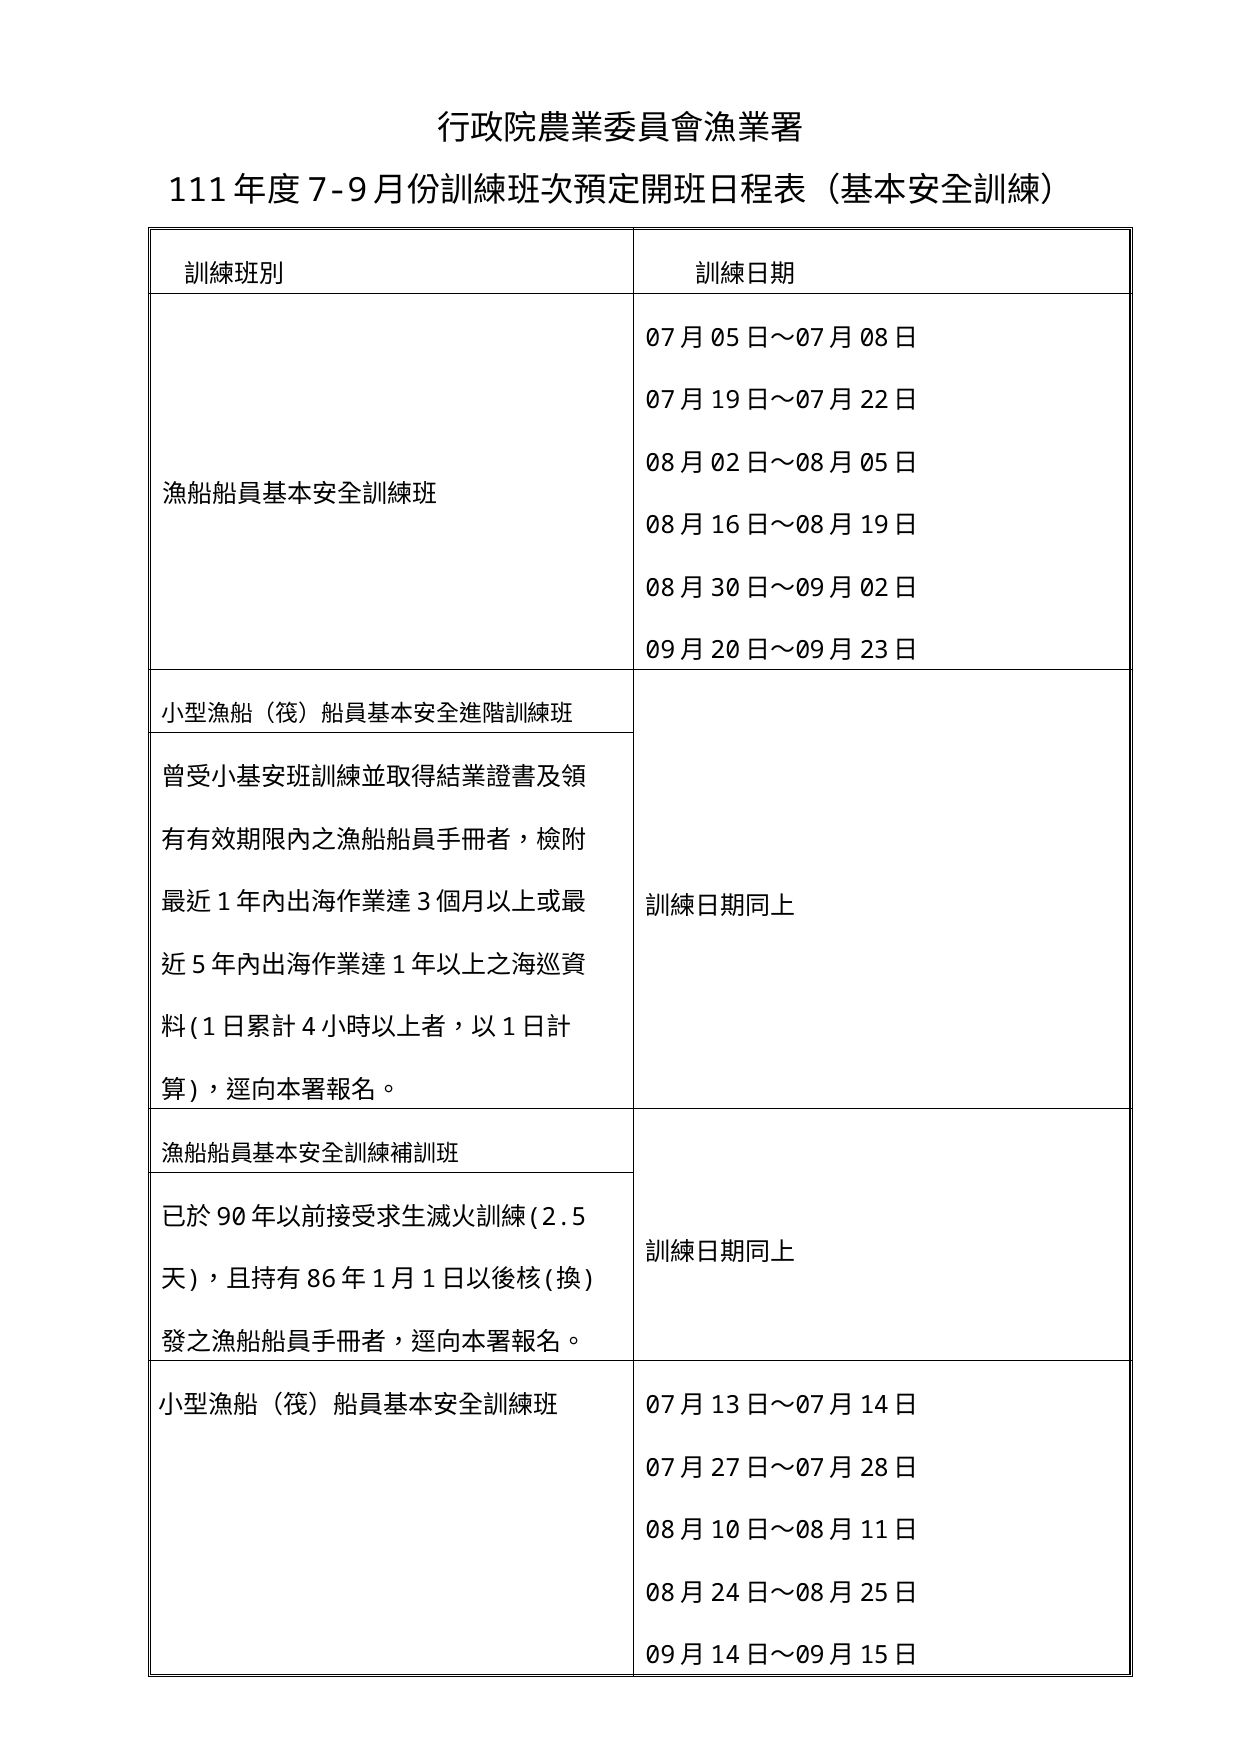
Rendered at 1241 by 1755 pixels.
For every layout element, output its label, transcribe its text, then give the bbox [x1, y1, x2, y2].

table_cell 07月13日～07月14日 07月27日～07月28日 08月10日～08月11日 08月24日～08月25日 09月14日～09月15日 [634, 1361, 1129, 1674]
table_cell 已於90年以前接受求生滅火訓練(2.5天)，且持有86年1月1日以後核(換)發之漁船船員手冊者，逕向本署報名。 [151, 1173, 633, 1360]
text 行政院農業委員會漁業署 [112, 83, 1128, 146]
table_cell 小型漁船（筏）船員基本安全進階訓練班 [151, 670, 633, 732]
table_cell 訓練日期同上 [634, 670, 1129, 1108]
text 111年度7-9月份訓練班次預定開班日程表（基本安全訓練） [112, 146, 1128, 208]
table_cell 07月05日～07月08日 07月19日～07月22日 08月02日～08月05日 08月16日～08月19日 08月30日～09月02日 09月20日～09月23日 [634, 294, 1129, 669]
table_header 訓練日期 [634, 230, 1129, 293]
table_cell 漁船船員基本安全訓練補訓班 [151, 1109, 633, 1172]
table_cell 訓練日期同上 [634, 1109, 1129, 1360]
table_header 訓練班別 [151, 230, 633, 293]
table_cell 漁船船員基本安全訓練班 [151, 294, 633, 669]
table_cell 曾受小基安班訓練並取得結業證書及領有有效期限內之漁船船員手冊者，檢附最近1年內出海作業達3個月以上或最近5年內出海作業達1年以上之海巡資料(1日累計4小時以上者，以1日計算)，逕向本署報名。 [151, 733, 633, 1108]
table_cell 小型漁船（筏）船員基本安全訓練班 [151, 1361, 633, 1674]
